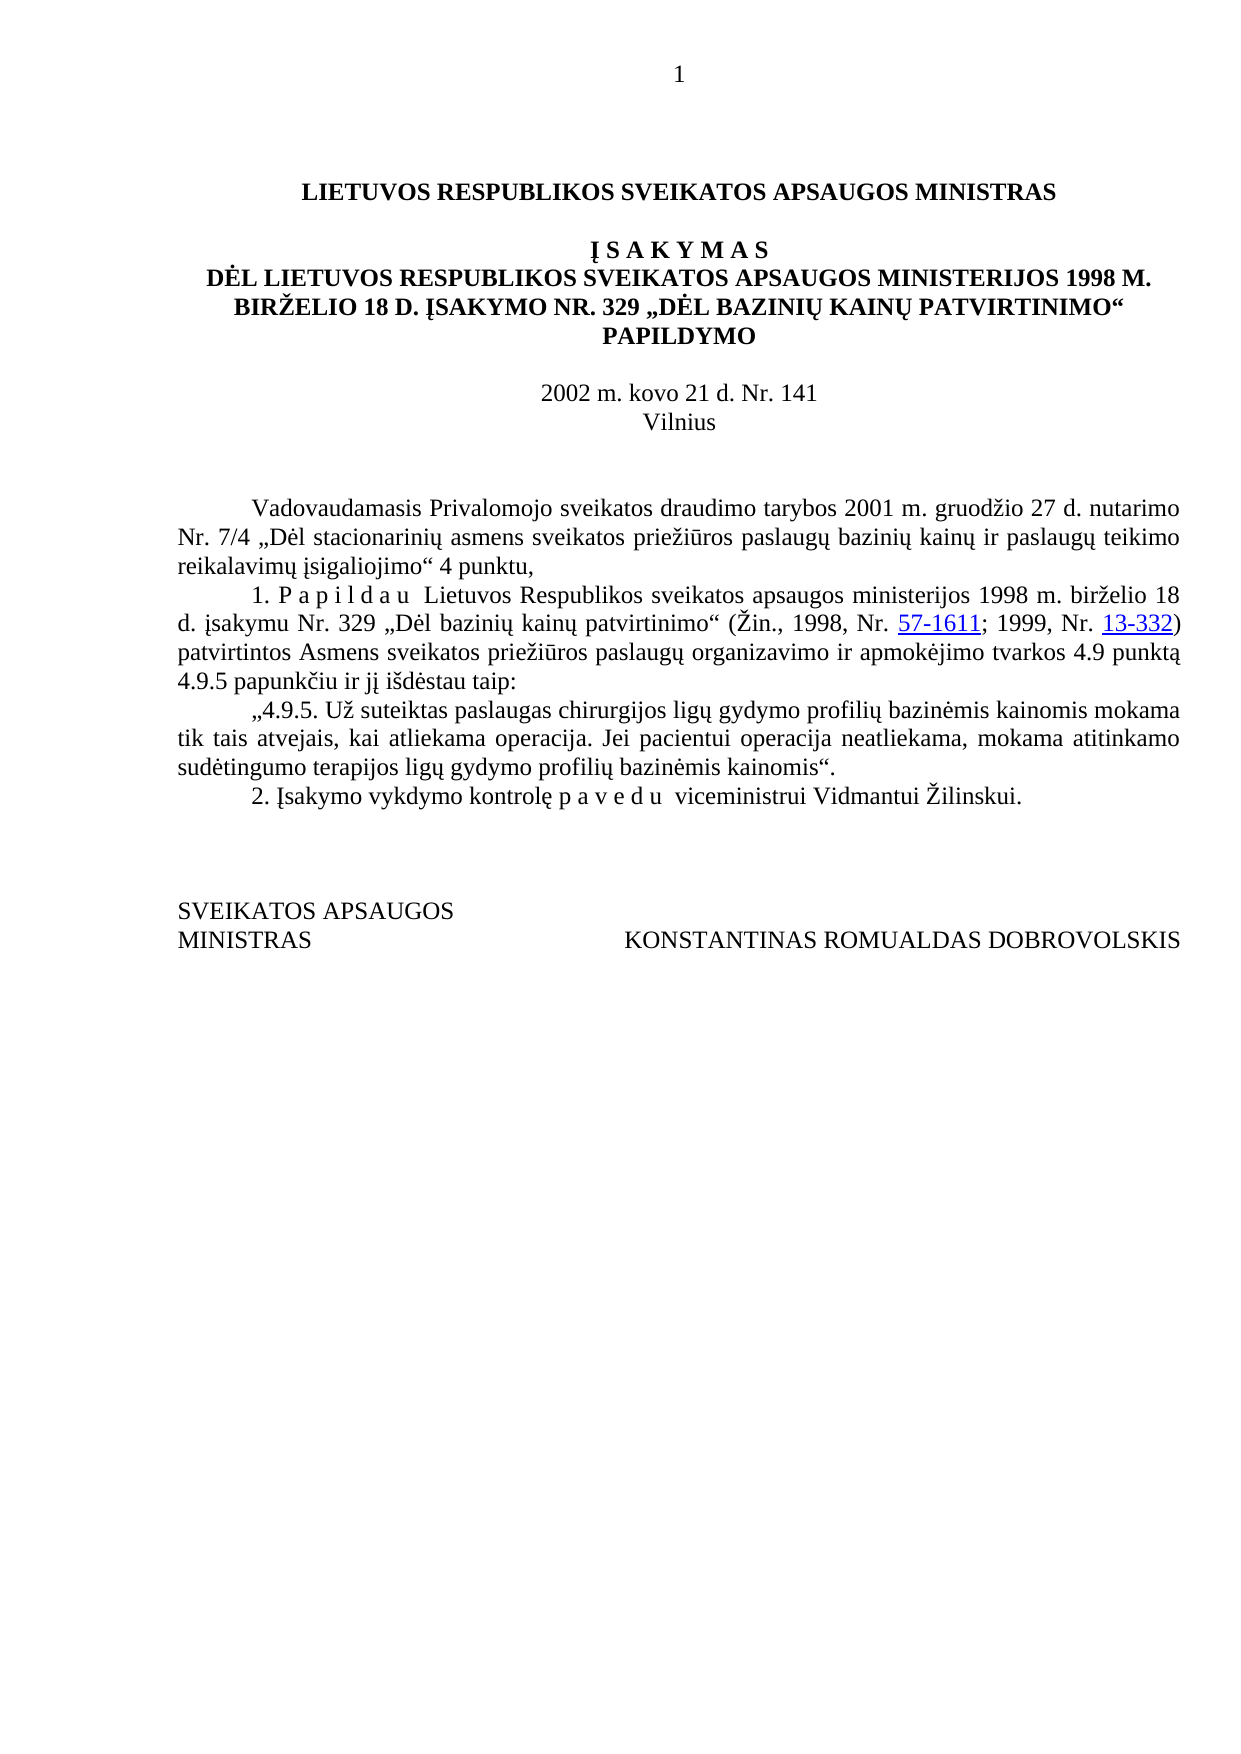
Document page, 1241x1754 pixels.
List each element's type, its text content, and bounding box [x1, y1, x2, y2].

text Vilnius [177, 407, 1181, 436]
text SVEIKATOS APSAUGOS [177, 896, 1181, 925]
text LIETUVOS RESPUBLIKOS SVEIKATOS APSAUGOS MINISTRAS [177, 177, 1181, 206]
text Vadovaudamasis Privalomojo sveikatos draudimo tarybos 2001 m. gruodžio 27 d. nutarimo Nr. 7/4 „Dėl stacionarinių asmens sveikatos priežiūros paslaugų bazinių kainų ir paslaugų teikimo reikalavimų įsigaliojimo“ 4 punktu, [177, 493, 1181, 580]
text „4.9.5. Už suteiktas paslaugas chirurgijos ligų gydymo profilių bazinėmis kainomis mokama tik tais atvejais, kai atliekama operacija. Jei pacientui operacija neatliekama, mokama atitinkamo sudėtingumo terapijos ligų gydymo profilių bazinėmis kainomis“. [177, 695, 1181, 781]
text 1. Papildau Lietuvos Respublikos sveikatos apsaugos ministerijos 1998 m. birželio 18 d. įsakymu Nr. 329 „Dėl bazinių kainų patvirtinimo“ (Žin., 1998, Nr. 57-1611; 1999, Nr. 13-332) patvirtintos Asmens sveikatos priežiūros paslaugų organizavimo ir apmokėjimo tvarkos 4.9 punktą 4.9.5 papunkčiu ir jį išdėstau taip: [177, 580, 1181, 695]
text MINISTRAS KONSTANTINAS ROMUALDAS DOBROVOLSKIS [177, 925, 1181, 953]
text Į S A K Y M A S [177, 235, 1181, 263]
text DĖL LIETUVOS RESPUBLIKOS SVEIKATOS APSAUGOS MINISTERIJOS 1998 M. BIRŽELIO 18 D. ĮSAKYMO NR. 329 „DĖL BAZINIŲ KAINŲ PATVIRTINIMO“ PAPILDYMO [177, 263, 1181, 350]
text 2. Įsakymo vykdymo kontrolę pavedu viceministrui Vidmantui Žilinskui. [177, 781, 1181, 810]
text 2002 m. kovo 21 d. Nr. 141 [177, 378, 1181, 407]
